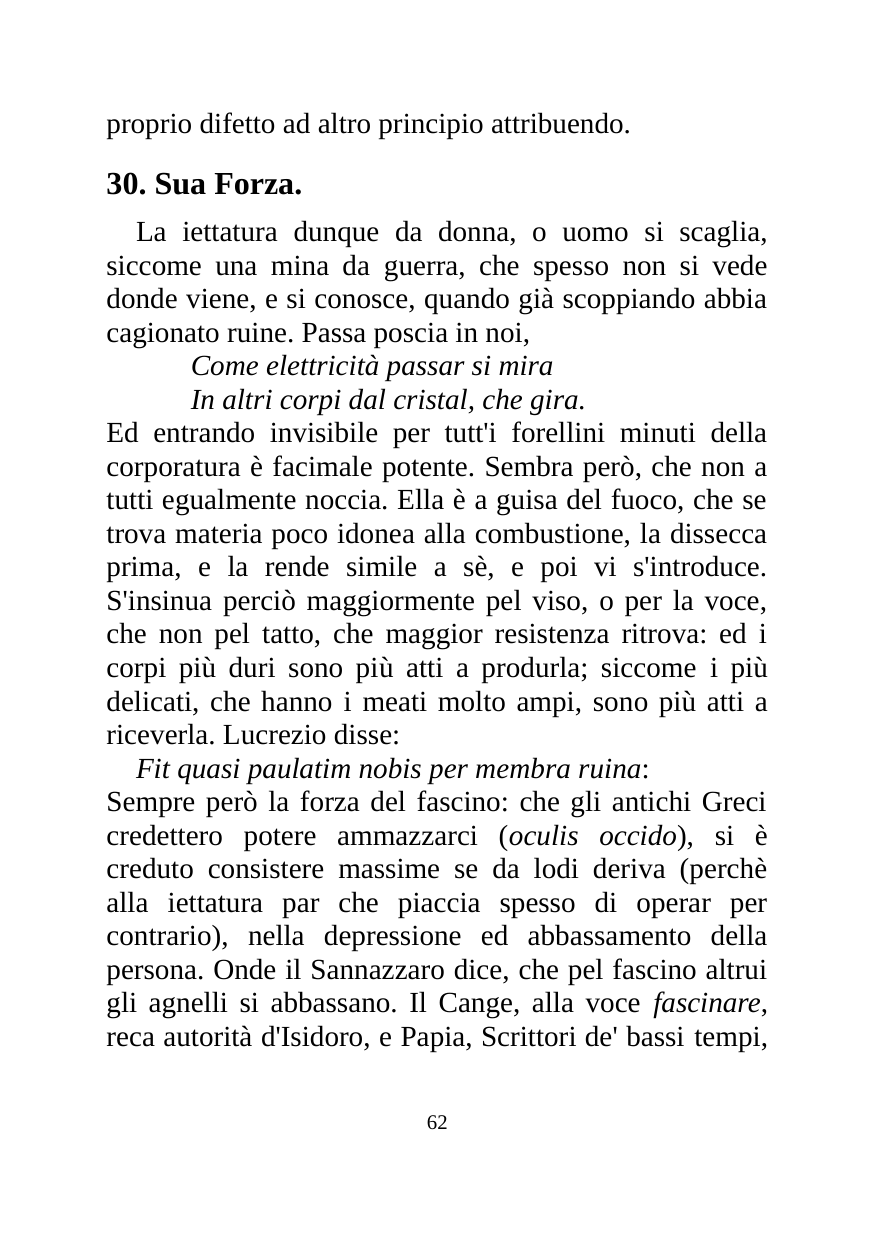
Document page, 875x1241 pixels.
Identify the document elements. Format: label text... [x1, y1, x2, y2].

text Fit quasi paulatim nobis per membra ruina: [106, 751, 768, 784]
text Ed entrando invisibile per tutt'i forellini minuti della corporatura è facimale potente. Sembra però, che non a tutti egualmente noccia. Ella è a guisa del fuoco, che se trova materia poco idonea alla combustione, la dissecca prima, e la rende simile a sè, e poi vi s'introduce. S'insinua perciò maggiormente pel viso, o per la voce, che non pel tatto, che maggior resistenza ritrova: ed i corpi più duri sono più atti a produrla; siccome i più delicati, che hanno i meati molto ampi, sono più atti a riceverla. Lucrezio disse: [106, 415, 768, 751]
text La iettatura dunque da donna, o uomo si scaglia, siccome una mina da guerra, che spesso non si vede donde viene, e si conosce, quando già scoppiando abbia cagionato ruine. Passa poscia in noi, [106, 214, 768, 348]
text In altri corpi dal cristal, che gira. [106, 382, 768, 415]
subtitle 30. Sua Forza. [106, 165, 768, 202]
text Come elettricità passar si mira [106, 348, 768, 382]
text Sempre però la forza del fascino: che gli antichi Greci credettero potere ammazzarci (oculis occido), si è creduto consistere massime se da lodi deriva (perchè alla iettatura par che piaccia spesso di operar per contrario), nella depressione ed abbassamento della persona. Onde il Sannazzaro dice, che pel fascino altrui gli agnelli si abbassano. Il Cange, alla voce fascinare, reca autorità d'Isidoro, e Papia, Scrittori de' bassi tempi, [106, 784, 768, 1053]
text proprio difetto ad altro principio attribuendo. [106, 106, 768, 140]
